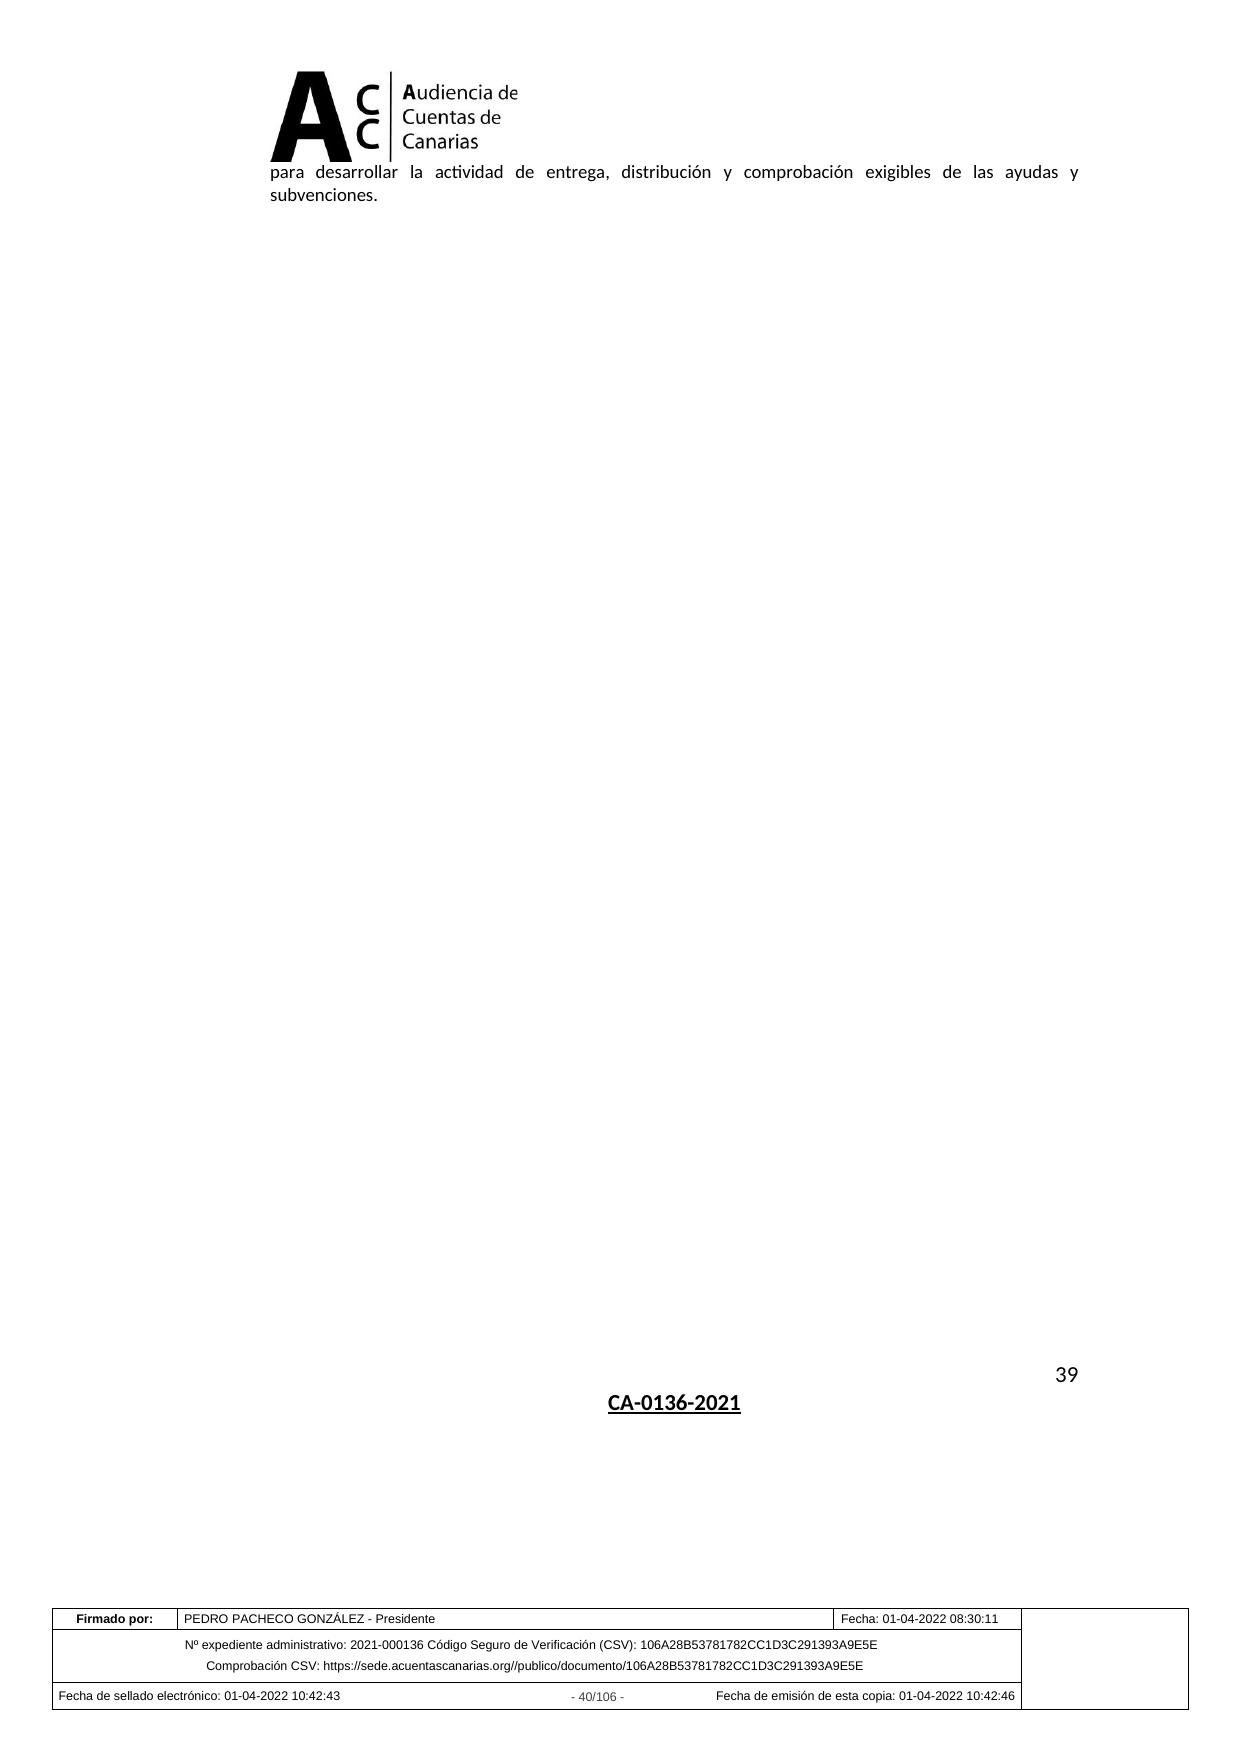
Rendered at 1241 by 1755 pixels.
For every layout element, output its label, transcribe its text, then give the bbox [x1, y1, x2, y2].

text para desarrollar la actividad de entrega, distribución y comprobación exigibles de las ayudas y subvenciones. [270, 160, 1079, 206]
